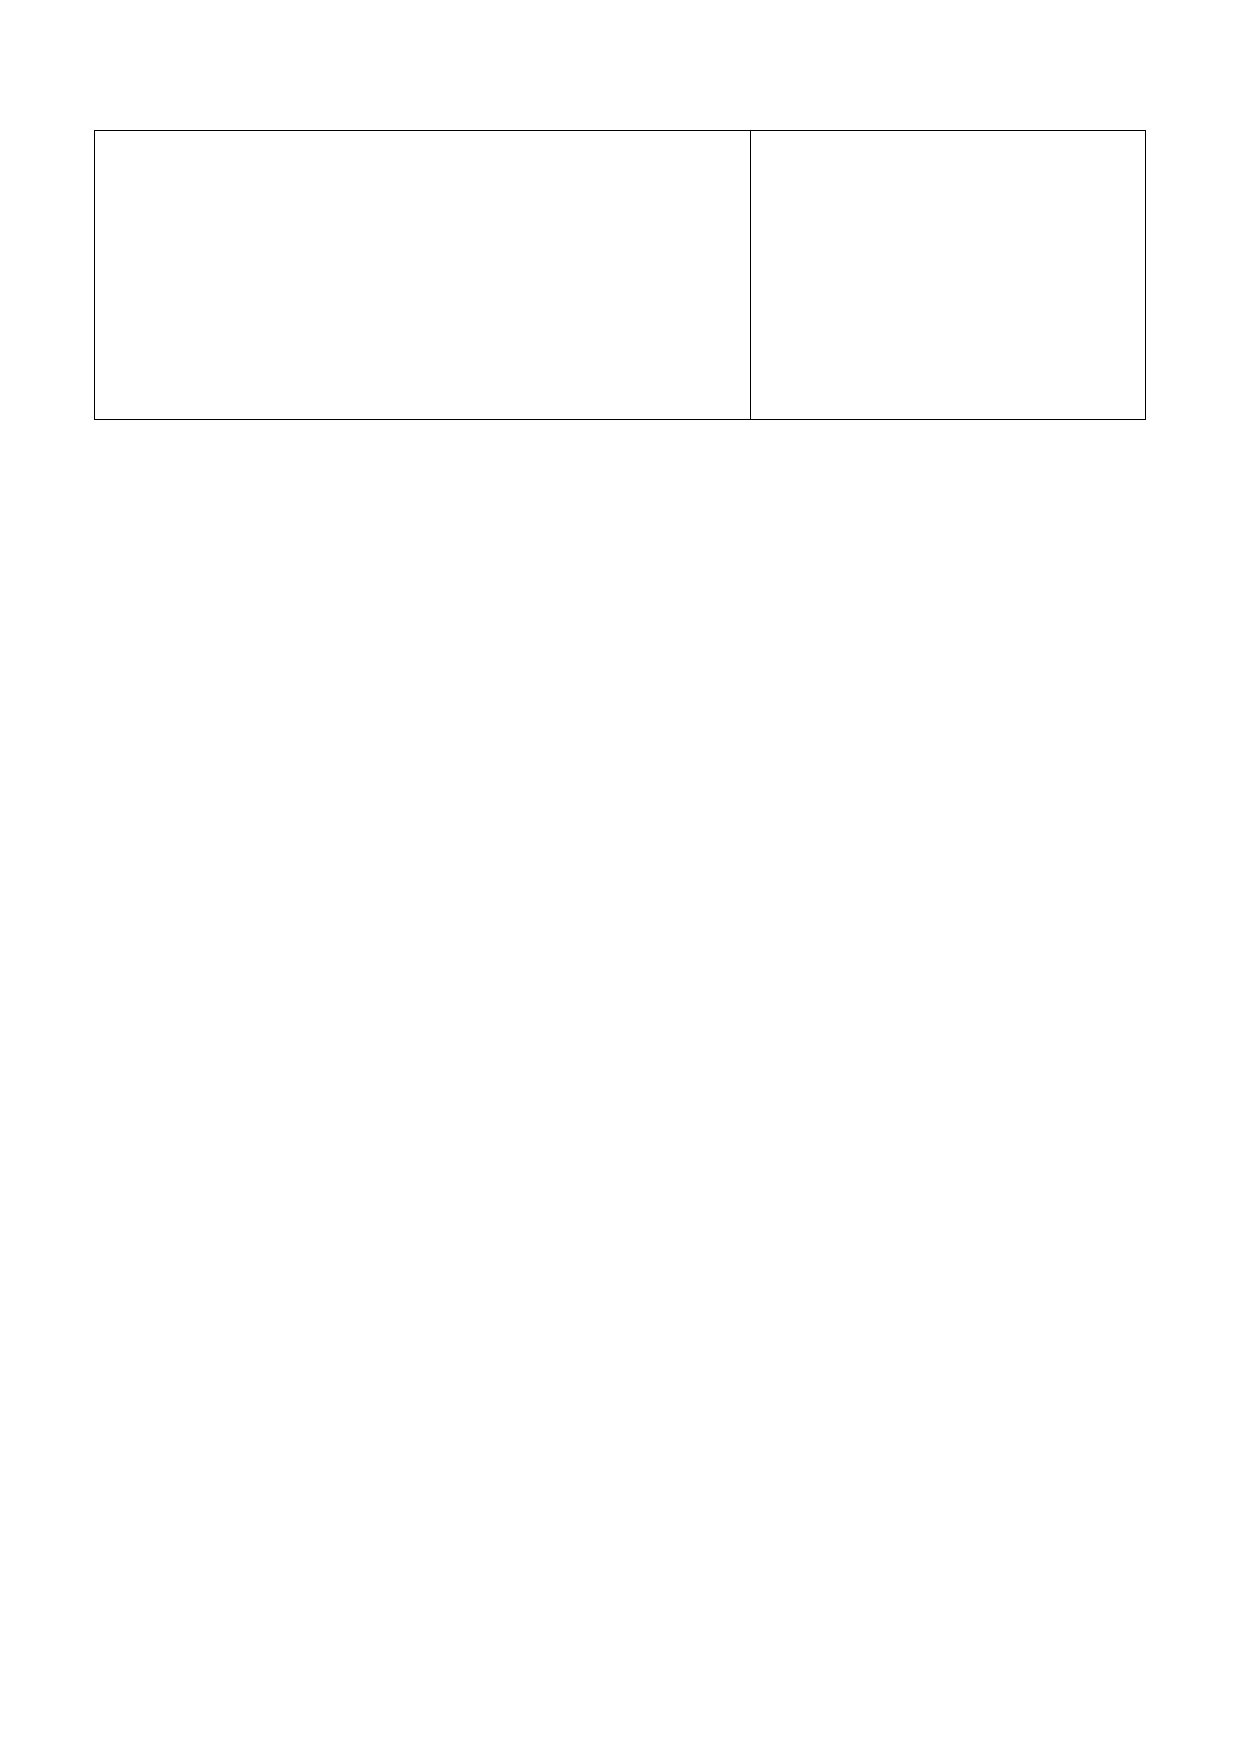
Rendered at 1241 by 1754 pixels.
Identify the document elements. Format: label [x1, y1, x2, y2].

table_cell [751, 131, 1145, 419]
table_cell [95, 131, 750, 419]
